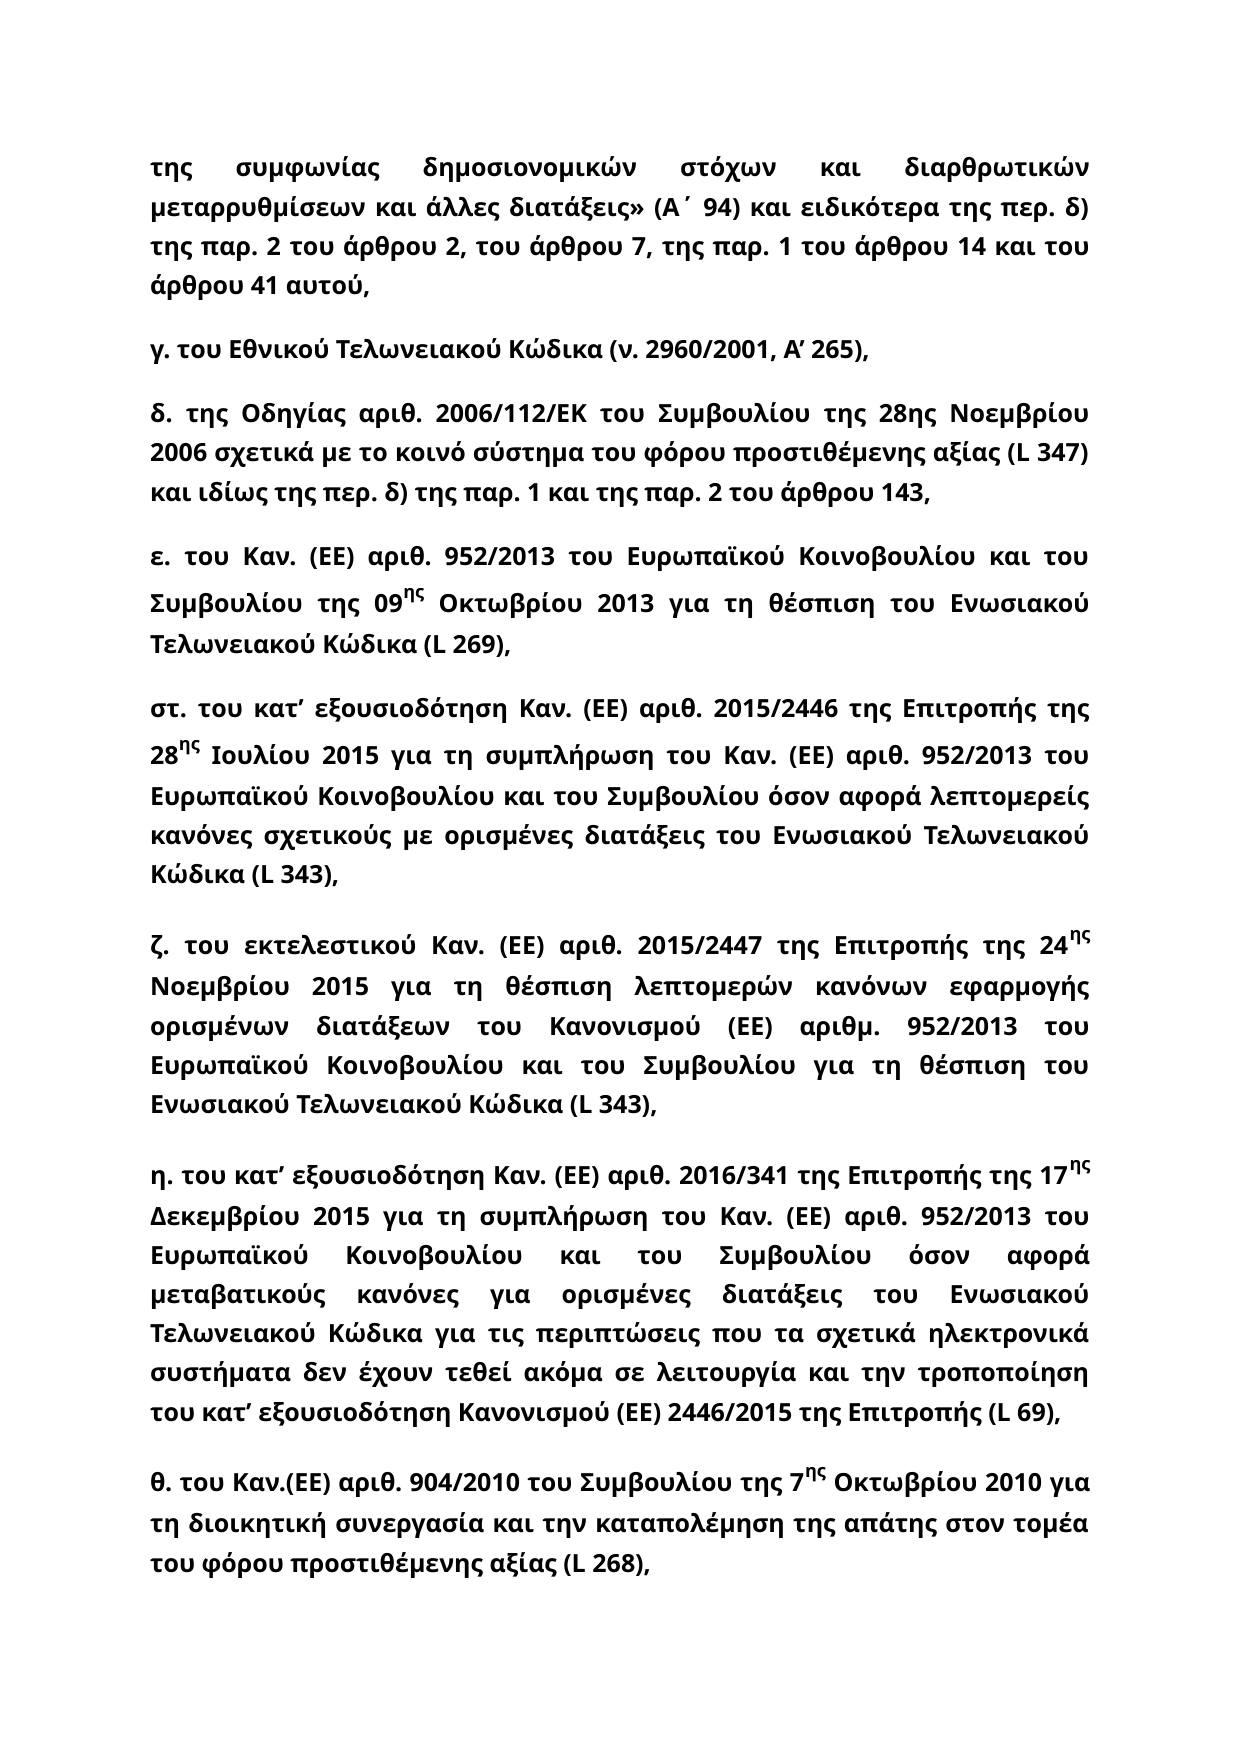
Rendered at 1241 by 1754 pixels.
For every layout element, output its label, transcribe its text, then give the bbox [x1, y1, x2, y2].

text γ. του Εθνικού Τελωνειακού Κώδικα (ν. 2960/2001, Α’ 265), [150, 332, 1090, 366]
text η. του κατ’ εξουσιοδότηση Καν. (ΕΕ) αριθ. 2016/341 της Επιτροπής της 17ης Δεκεμβρίου 2015 για τη συμπλήρωση του Καν. (ΕΕ) αριθ. 952/2013 του Ευρωπαϊκού Κοινοβουλίου και του Συμβουλίου όσον αφορά μεταβατικούς κανόνες για ορισμένες διατάξεις του Ενωσιακού Τελωνειακού Κώδικα για τις περιπτώσεις που τα σχετικά ηλεκτρονικά συστήματα δεν έχουν τεθεί ακόμα σε λειτουργία και την τροποποίηση του κατ’ εξουσιοδότηση Κανονισμού (ΕΕ) 2446/2015 της Επιτροπής (L 69), [150, 1151, 1090, 1428]
text ε. του Καν. (ΕΕ) αριθ. 952/2013 του Ευρωπαϊκού Κοινοβουλίου και του Συμβουλίου της 09ης Οκτωβρίου 2013 για τη θέσπιση του Ενωσιακού Τελωνειακού Κώδικα (L 269), [150, 538, 1090, 661]
text δ. της Οδηγίας αριθ. 2006/112/ΕΚ του Συμβουλίου της 28ης Νοεμβρίου 2006 σχετικά με το κοινό σύστημα του φόρου προστιθέμενης αξίας (L 347) και ιδίως της περ. δ) της παρ. 1 και της παρ. 2 του άρθρου 143, [150, 396, 1090, 508]
text θ. του Καν.(ΕΕ) αριθ. 904/2010 του Συμβουλίου της 7ης Οκτωβρίου 2010 για τη διοικητική συνεργασία και την καταπολέμηση της απάτης στον τομέα του φόρου προστιθέμενης αξίας (L 268), [150, 1458, 1090, 1579]
text ζ. του εκτελεστικού Καν. (ΕΕ) αριθ. 2015/2447 της Επιτροπής της 24ης Νοεμβρίου 2015 για τη θέσπιση λεπτομερών κανόνων εφαρμογής ορισμένων διατάξεων του Κανονισμού (ΕΕ) αριθμ. 952/2013 του Ευρωπαϊκού Κοινοβουλίου και του Συμβουλίου για τη θέσπιση του Ενωσιακού Τελωνειακού Κώδικα (L 343), [150, 921, 1090, 1121]
text στ. του κατ’ εξουσιοδότηση Καν. (ΕΕ) αριθ. 2015/2446 της Επιτροπής της 28ης Ιουλίου 2015 για τη συμπλήρωση του Καν. (ΕΕ) αριθ. 952/2013 του Ευρωπαϊκού Κοινοβουλίου και του Συμβουλίου όσον αφορά λεπτομερείς κανόνες σχετικούς με ορισμένες διατάξεις του Ενωσιακού Τελωνειακού Κώδικα (L 343), [150, 691, 1090, 891]
text της συμφωνίας δημοσιονομικών στόχων και διαρθρωτικών μεταρρυθμίσεων και άλλες διατάξεις» (Α΄ 94) και ειδικότερα της περ. δ) της παρ. 2 του άρθρου 2, του άρθρου 7, της παρ. 1 του άρθρου 14 και του άρθρου 41 αυτού, [150, 150, 1090, 302]
